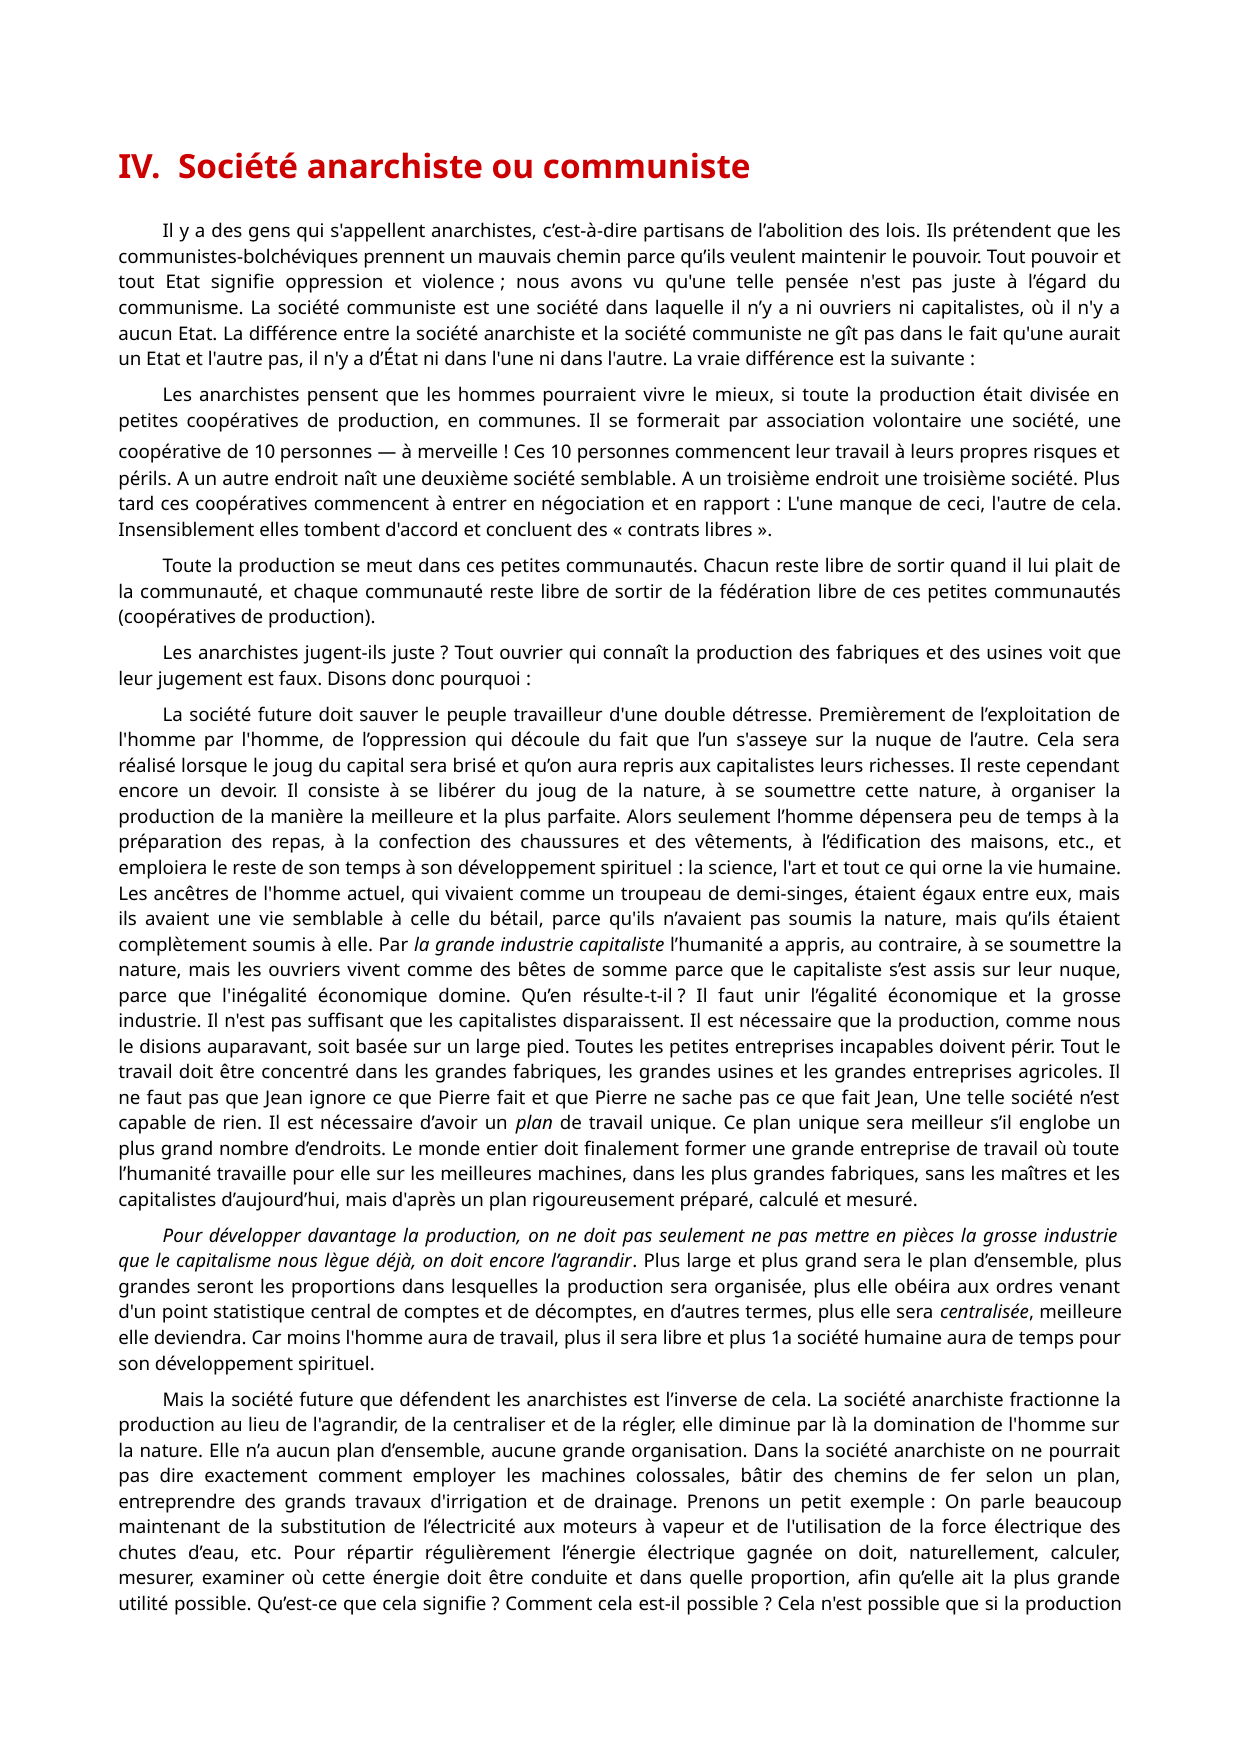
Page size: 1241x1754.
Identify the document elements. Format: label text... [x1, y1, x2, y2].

text Mais la société future que défendent les anarchistes est l’inverse de cela. La société anarchiste fractionne la production au lieu de l'agrandir, de la centraliser et de la régler, elle diminue par là la domination de l'homme sur la nature. Elle n’a aucun plan d’ensemble, aucune grande organisation. Dans la société anarchiste on ne pourrait pas dire exactement comment employer les machines colossales, bâtir des chemins de fer selon un plan, entreprendre des grands travaux d'irrigation et de drainage. Prenons un petit exemple : On parle beaucoup maintenant de la substitution de l’électricité aux moteurs à vapeur et de l'utilisation de la force électrique des chutes d’eau, etc. Pour répartir régulièrement l’énergie électrique gagnée on doit, naturellement, calculer, mesurer, examiner où cette énergie doit être conduite et dans quelle proportion, afin qu’elle ait la plus grande utilité possible. Qu’est-ce que cela signifie ? Comment cela est-il possible ? Cela n'est possible que si la production [118, 1386, 1122, 1616]
text Les anarchistes jugent-ils juste ? Tout ouvrier qui connaît la production des fabriques et des usines voit que leur jugement est faux. Disons donc pourquoi : [118, 639, 1122, 691]
text Toute la production se meut dans ces petites communautés. Chacun reste libre de sortir quand il lui plait de la communauté, et chaque communauté reste libre de sortir de la fédération libre de ces petites communautés (coopératives de production). [118, 552, 1122, 629]
text Pour développer davantage la production, on ne doit pas seulement ne pas mettre en pièces la grosse industrie que le capitalisme nous lègue déjà, on doit encore l’agrandir. Plus large et plus grand sera le plan d’ensemble, plus grandes seront les proportions dans lesquelles la production sera organisée, plus elle obéira aux ordres venant d'un point statistique central de comptes et de décomptes, en d’autres termes, plus elle sera centralisée, meilleure elle deviendra. Car moins l'homme aura de travail, plus il sera libre et plus 1a société humaine aura de temps pour son développement spirituel. [118, 1222, 1122, 1375]
text Il y a des gens qui s'appellent anarchistes, c’est-à-dire partisans de l’abolition des lois. Ils prétendent que les communistes-bolchéviques prennent un mauvais chemin parce qu’ils veulent maintenir le pouvoir. Tout pouvoir et tout Etat signifie oppression et violence ; nous avons vu qu'une telle pensée n'est pas juste à l’égard du communisme. La société communiste est une société dans laquelle il n’y a ni ouvriers ni capitalistes, où il n'y a aucun Etat. La différence entre la société anarchiste et la société communiste ne gît pas dans le fait qu'une aurait un Etat et l'autre pas, il n'y a d’État ni dans l'une ni dans l'autre. La vraie différence est la suivante : [118, 218, 1122, 371]
text La société future doit sauver le peuple travailleur d'une double détresse. Premièrement de l’exploitation de l'homme par l'homme, de l’oppression qui découle du fait que l’un s'asseye sur la nuque de l’autre. Cela sera réalisé lorsque le joug du capital sera brisé et qu’on aura repris aux capitalistes leurs richesses. Il reste cependant encore un devoir. Il consiste à se libérer du joug de la nature, à se soumettre cette nature, à organiser la production de la manière la meilleure et la plus parfaite. Alors seulement l’homme dépensera peu de temps à la préparation des repas, à la confection des chaussures et des vêtements, à l’édification des maisons, etc., et emploiera le reste de son temps à son développement spirituel : la science, l'art et tout ce qui orne la vie humaine. Les ancêtres de l'homme actuel, qui vivaient comme un troupeau de demi-singes, étaient égaux entre eux, mais ils avaient une vie semblable à celle du bétail, parce qu'ils n’avaient pas soumis la nature, mais qu’ils étaient complètement soumis à elle. Par la grande industrie capitaliste l’humanité a appris, au contraire, à se soumettre la nature, mais les ouvriers vivent comme des bêtes de somme parce que le capitaliste s’est assis sur leur nuque, parce que l'inégalité économique domine. Qu’en résulte-t-il ? Il faut unir l’égalité économique et la grosse industrie. Il n'est pas suffisant que les capitalistes disparaissent. Il est nécessaire que la production, comme nous le disions auparavant, soit basée sur un large pied. Toutes les petites entreprises incapables doivent périr. Tout le travail doit être concentré dans les grandes fabriques, les grandes usines et les grandes entreprises agricoles. Il ne faut pas que Jean ignore ce que Pierre fait et que Pierre ne sache pas ce que fait Jean, Une telle société n’est capable de rien. Il est nécessaire d’avoir un plan de travail unique. Ce plan unique sera meilleur s’il englobe un plus grand nombre d’endroits. Le monde entier doit finalement former une grande entreprise de travail où toute l’humanité travaille pour elle sur les meilleures machines, dans les plus grandes fabriques, sans les maîtres et les capitalistes d’aujourd’hui, mais d'après un plan rigoureusement préparé, calculé et mesuré. [118, 701, 1122, 1212]
subtitle IV. Société anarchiste ou communiste [118, 143, 1122, 188]
text Les anarchistes pensent que les hommes pourraient vivre le mieux, si toute la production était divisée en petites coopératives de production, en communes. Il se formerait par association volontaire une société, une coopérative de 10 personnes — à merveille ! Ces 10 personnes commencent leur travail à leurs propres risques et périls. A un autre endroit naît une deuxième société semblable. A un troisième endroit une troisième société. Plus tard ces coopératives commencent à entrer en négociation et en rapport : L'une manque de ceci, l'autre de cela. Insensiblement elles tombent d'accord et concluent des « contrats libres ». [118, 382, 1122, 542]
